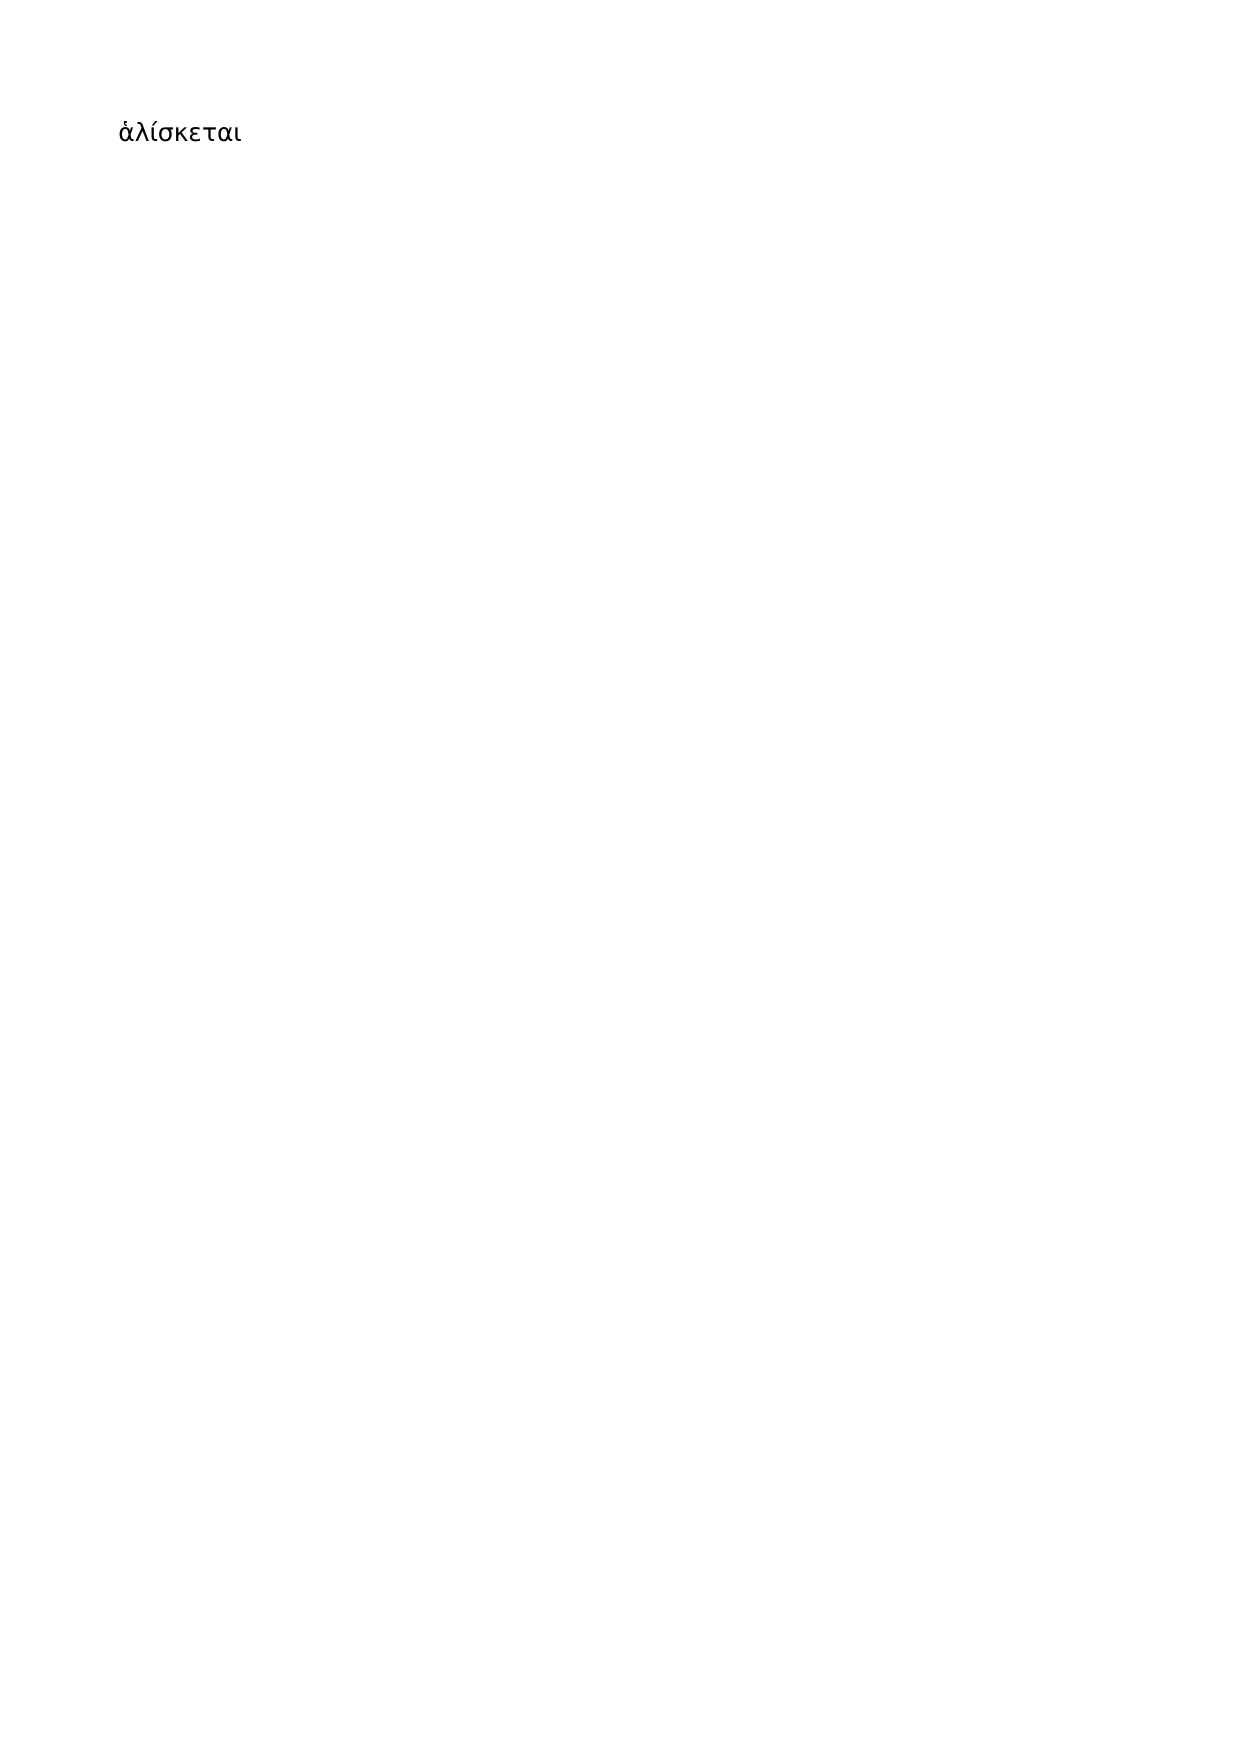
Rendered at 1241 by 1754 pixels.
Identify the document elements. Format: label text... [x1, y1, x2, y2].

text ἁλίσκεται [118, 118, 1122, 147]
